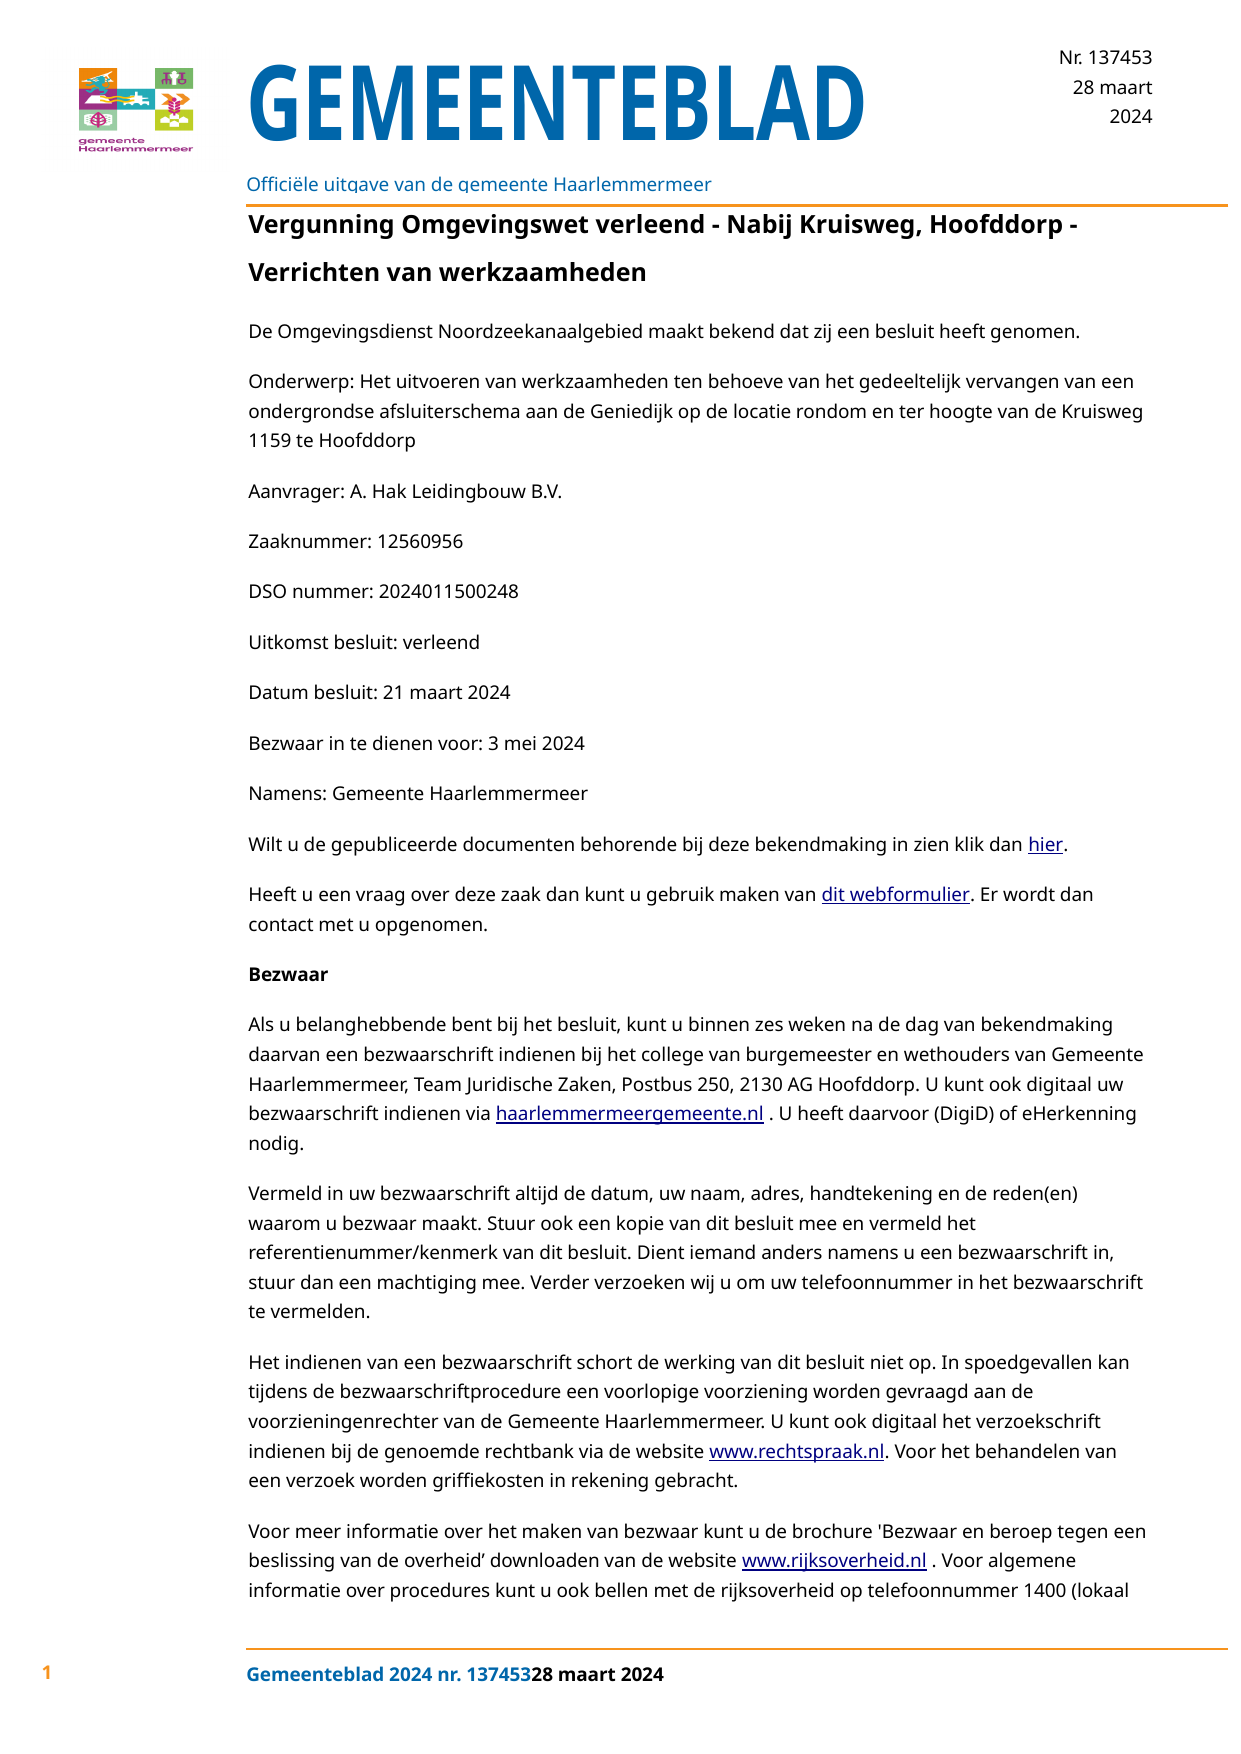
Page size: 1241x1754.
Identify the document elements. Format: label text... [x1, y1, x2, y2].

text Als u belanghebbende bent bij het besluit, kunt u binnen zes weken na de dag van bekendmaking daarvan een bezwaarschrift indienen bij het college van burgemeester en wethouders van Gemeente Haarlemmermeer, Team Juridische Zaken, Postbus 250, 2130 AG Hoofddorp. U kunt ook digitaal uw bezwaarschrift indienen via haarlemmermeergemeente.nl . U heeft daarvoor (DigiD) of eHerkenning nodig. [248, 1012, 1152, 1156]
text Bezwaar [248, 961, 1152, 987]
text Vermeld in uw bezwaarschrift altijd de datum, uw naam, adres, handtekening en de reden(en) waarom u bezwaar maakt. Stuur ook een kopie van dit besluit mee en vermeld het referentienummer/kenmerk van dit besluit. Dient iemand anders namens u een bezwaarschrift in, stuur dan een machtiging mee. Verder verzoeken wij u om uw telefoonnummer in het bezwaarschrift te vermelden. [248, 1180, 1152, 1324]
text Het indienen van een bezwaarschrift schort de werking van dit besluit niet op. In spoedgevallen kan tijdens de bezwaarschriftprocedure een voorlopige voorziening worden gevraagd aan de voorzieningenrechter van de Gemeente Haarlemmermeer. U kunt ook digitaal het verzoekschrift indienen bij de genoemde rechtbank via de website www.rechtspraak.nl. Voor het behandelen van een verzoek worden griffiekosten in rekening gebracht. [248, 1349, 1152, 1493]
text De Omgevingsdienst Noordzeekanaalgebied maakt bekend dat zij een besluit heeft genomen. [248, 318, 1152, 344]
text DSO nummer: 2024011500248 [248, 579, 1152, 604]
text Heeft u een vraag over deze zaak dan kunt u gebruik maken van dit webformulier. Er wordt dan contact met u opgenomen. [248, 881, 1152, 937]
text Bezwaar in te dienen voor: 3 mei 2024 [248, 730, 1152, 756]
text Voor meer informatie over het maken van bezwaar kunt u de brochure 'Bezwaar en beroep tegen een beslissing van de overheid’ downloaden van de website www.rijksoverheid.nl . Voor algemene informatie over procedures kunt u ook bellen met de rijksoverheid op telefoonnummer 1400 (lokaal [248, 1518, 1152, 1603]
text Uitkomst besluit: verleend [248, 629, 1152, 655]
text Namens: Gemeente Haarlemmermeer [248, 780, 1152, 806]
text Vergunning Omgevingswet verleend - Nabij Kruisweg, Hoofddorp - Verrichten van werkzaamheden [248, 207, 1152, 288]
text Datum besluit: 21 maart 2024 [248, 679, 1152, 705]
text Aanvrager: A. Hak Leidingbouw B.V. [248, 478, 1152, 504]
picture [41, 47, 231, 172]
text Wilt u de gepubliceerde documenten behorende bij deze bekendmaking in zien klik dan hier. [248, 831, 1152, 857]
text Onderwerp: Het uitvoeren van werkzaamheden ten behoeve van het gedeeltelijk vervangen van een ondergrondse afsluiterschema aan de Geniedijk op de locatie rondom en ter hoogte van de Kruisweg 1159 te Hoofddorp [248, 368, 1152, 453]
text Zaaknummer: 12560956 [248, 528, 1152, 554]
